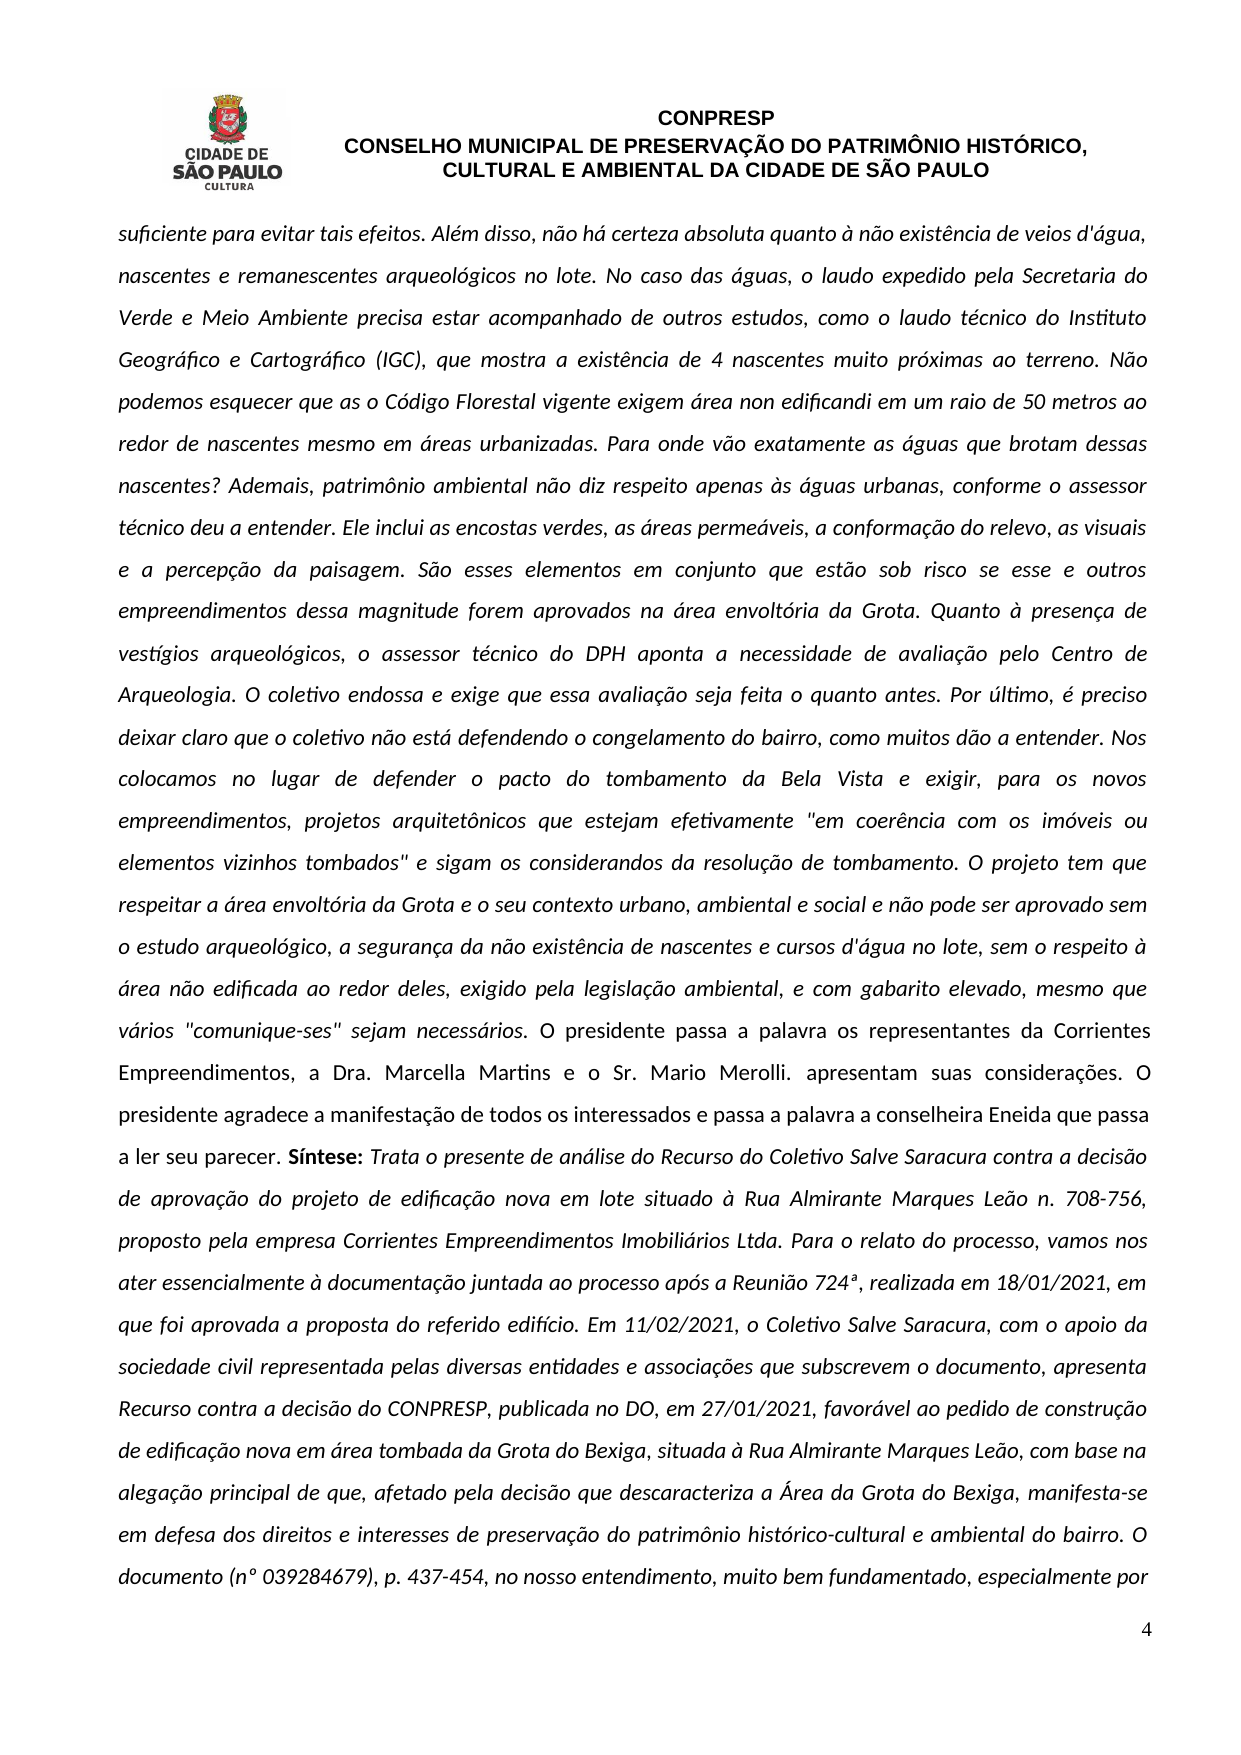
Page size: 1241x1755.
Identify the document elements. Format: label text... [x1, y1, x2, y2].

text suficiente para evitar tais efeitos. Além disso, não há certeza absoluta quanto à não existência de veios d'água, nascentes e remanescentes arqueológicos no lote. No caso das águas, o laudo expedido pela Secretaria do Verde e Meio Ambiente precisa estar acompanhado de outros estudos, como o laudo técnico do Instituto Geográfico e Cartográfico (IGC), que mostra a existência de 4 nascentes muito próximas ao terreno. Não podemos esquecer que as o Código Florestal vigente exigem área non edificandi em um raio de 50 metros ao redor de nascentes mesmo em áreas urbanizadas. Para onde vão exatamente as águas que brotam dessas nascentes? Ademais, patrimônio ambiental não diz respeito apenas às águas urbanas, conforme o assessor técnico deu a entender. Ele inclui as encostas verdes, as áreas permeáveis, a conformação do relevo, as visuais e a percepção da paisagem. São esses elementos em conjunto que estão sob risco se esse e outros empreendimentos dessa magnitude forem aprovados na área envoltória da Grota. Quanto à presença de vestígios arqueológicos, o assessor técnico do DPH aponta a necessidade de avaliação pelo Centro de Arqueologia. O coletivo endossa e exige que essa avaliação seja feita o quanto antes. Por último, é preciso deixar claro que o coletivo não está defendendo o congelamento do bairro, como muitos dão a entender. Nos colocamos no lugar de defender o pacto do tombamento da Bela Vista e exigir, para os novos empreendimentos, projetos arquitetônicos que estejam efetivamente "em coerência com os imóveis ou elementos vizinhos tombados" e sigam os considerandos da resolução de tombamento. O projeto tem que respeitar a área envoltória da Grota e o seu contexto urbano, ambiental e social e não pode ser aprovado sem o estudo arqueológico, a segurança da não existência de nascentes e cursos d'água no lote, sem o respeito à área não edificada ao redor deles, exigido pela legislação ambiental, e com gabarito elevado, mesmo que vários "comunique-ses" sejam necessários. O presidente passa a palavra os representantes da Corrientes Empreendimentos, a Dra. Marcella Martins e o Sr. Mario Merolli. apresentam suas considerações. O presidente agradece a manifestação de todos os interessados e passa a palavra a conselheira Eneida que passa a ler seu parecer. Síntese: Trata o presente de análise do Recurso do Coletivo Salve Saracura contra a decisão de aprovação do projeto de edificação nova em lote situado à Rua Almirante Marques Leão n. 708-756, proposto pela empresa Corrientes Empreendimentos Imobiliários Ltda. Para o relato do processo, vamos nos ater essencialmente à documentação juntada ao processo após a Reunião 724ª, realizada em 18/01/2021, em que foi aprovada a proposta do referido edifício. Em 11/02/2021, o Coletivo Salve Saracura, com o apoio da sociedade civil representada pelas diversas entidades e associações que subscrevem o documento, apresenta Recurso contra a decisão do CONPRESP, publicada no DO, em 27/01/2021, favorável ao pedido de construção de edificação nova em área tombada da Grota do Bexiga, situada à Rua Almirante Marques Leão, com base na alegação principal de que, afetado pela decisão que descaracteriza a Área da Grota do Bexiga, manifesta-se em defesa dos direitos e interesses de preservação do patrimônio histórico-cultural e ambiental do bairro. O documento (nº 039284679), p. 437-454, no nosso entendimento, muito bem fundamentado, especialmente por [118, 219, 1152, 1590]
